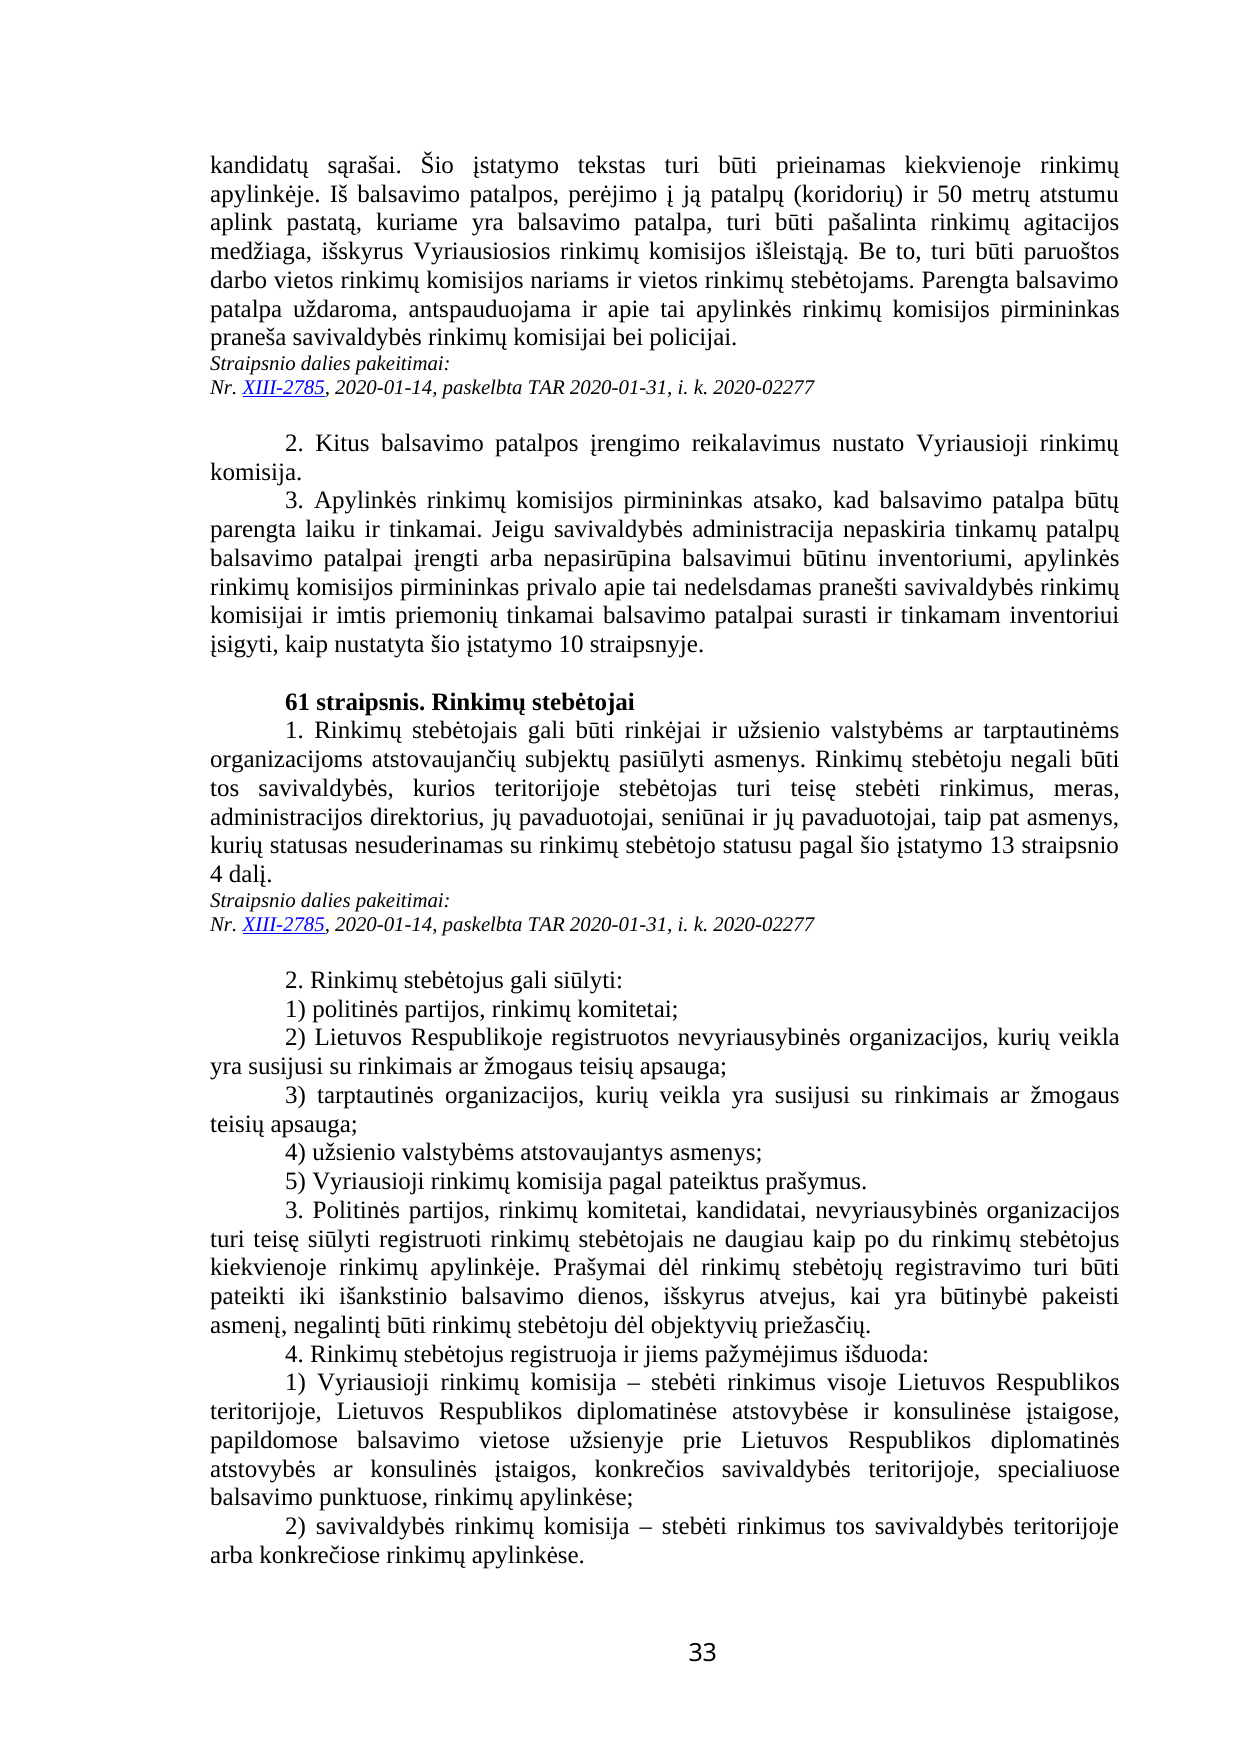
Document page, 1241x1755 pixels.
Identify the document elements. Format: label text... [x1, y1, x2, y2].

text 3. Politinės partijos, rinkimų komitetai, kandidatai, nevyriausybinės organizacijos turi teisę siūlyti registruoti rinkimų stebėtojais ne daugiau kaip po du rinkimų stebėtojus kiekvienoje rinkimų apylinkėje. Prašymai dėl rinkimų stebėtojų registravimo turi būti pateikti iki išankstinio balsavimo dienos, išskyrus atvejus, kai yra būtinybė pakeisti asmenį, negalintį būti rinkimų stebėtoju dėl objektyvių priežasčių. [210, 1195, 1120, 1339]
text 5) Vyriausioji rinkimų komisija pagal pateiktus prašymus. [210, 1166, 1120, 1195]
text Nr. XIII-2785, 2020-01-14, paskelbta TAR 2020-01-31, i. k. 2020-02277 [210, 375, 1120, 399]
text 4. Rinkimų stebėtojus registruoja ir jiems pažymėjimus išduoda: [210, 1339, 1120, 1367]
text 2) Lietuvos Respublikoje registruotos nevyriausybinės organizacijos, kurių veikla yra susijusi su rinkimais ar žmogaus teisių apsauga; [210, 1022, 1120, 1080]
text 3) tarptautinės organizacijos, kurių veikla yra susijusi su rinkimais ar žmogaus teisių apsauga; [210, 1080, 1120, 1137]
text 2. Kitus balsavimo patalpos įrengimo reikalavimus nustato Vyriausioji rinkimų komisija. [210, 428, 1120, 486]
text Nr. XIII-2785, 2020-01-14, paskelbta TAR 2020-01-31, i. k. 2020-02277 [210, 912, 1120, 936]
text 3. Apylinkės rinkimų komisijos pirmininkas atsako, kad balsavimo patalpa būtų parengta laiku ir tinkamai. Jeigu savivaldybės administracija nepaskiria tinkamų patalpų balsavimo patalpai įrengti arba nepasirūpina balsavimui būtinu inventoriumi, apylinkės rinkimų komisijos pirmininkas privalo apie tai nedelsdamas pranešti savivaldybės rinkimų komisijai ir imtis priemonių tinkamai balsavimo patalpai surasti ir tinkamam inventoriui įsigyti, kaip nustatyta šio įstatymo 10 straipsnyje. [210, 486, 1120, 658]
text 2. Rinkimų stebėtojus gali siūlyti: [210, 965, 1120, 994]
text Straipsnio dalies pakeitimai: [210, 888, 1120, 912]
text 61 straipsnis. Rinkimų stebėtojai [210, 687, 1120, 716]
text 1) Vyriausioji rinkimų komisija – stebėti rinkimus visoje Lietuvos Respublikos teritorijoje, Lietuvos Respublikos diplomatinėse atstovybėse ir konsulinėse įstaigose, papildomose balsavimo vietose užsienyje prie Lietuvos Respublikos diplomatinės atstovybės ar konsulinės įstaigos, konkrečios savivaldybės teritorijoje, specialiuose balsavimo punktuose, rinkimų apylinkėse; [210, 1367, 1120, 1511]
text 1) politinės partijos, rinkimų komitetai; [210, 994, 1120, 1022]
text 4) užsienio valstybėms atstovaujantys asmenys; [210, 1137, 1120, 1166]
text kandidatų sąrašai. Šio įstatymo tekstas turi būti prieinamas kiekvienoje rinkimų apylinkėje. Iš balsavimo patalpos, perėjimo į ją patalpų (koridorių) ir 50 metrų atstumu aplink pastatą, kuriame yra balsavimo patalpa, turi būti pašalinta rinkimų agitacijos medžiaga, išskyrus Vyriausiosios rinkimų komisijos išleistąją. Be to, turi būti paruoštos darbo vietos rinkimų komisijos nariams ir vietos rinkimų stebėtojams. Parengta balsavimo patalpa uždaroma, antspauduojama ir apie tai apylinkės rinkimų komisijos pirmininkas praneša savivaldybės rinkimų komisijai bei policijai. [210, 150, 1120, 351]
text 2) savivaldybės rinkimų komisija – stebėti rinkimus tos savivaldybės teritorijoje arba konkrečiose rinkimų apylinkėse. [210, 1511, 1120, 1569]
text Straipsnio dalies pakeitimai: [210, 351, 1120, 375]
text 1. Rinkimų stebėtojais gali būti rinkėjai ir užsienio valstybėms ar tarptautinėms organizacijoms atstovaujančių subjektų pasiūlyti asmenys. Rinkimų stebėtoju negali būti tos savivaldybės, kurios teritorijoje stebėtojas turi teisę stebėti rinkimus, meras, administracijos direktorius, jų pavaduotojai, seniūnai ir jų pavaduotojai, taip pat asmenys, kurių statusas nesuderinamas su rinkimų stebėtojo statusu pagal šio įstatymo 13 straipsnio 4 dalį. [210, 716, 1120, 888]
